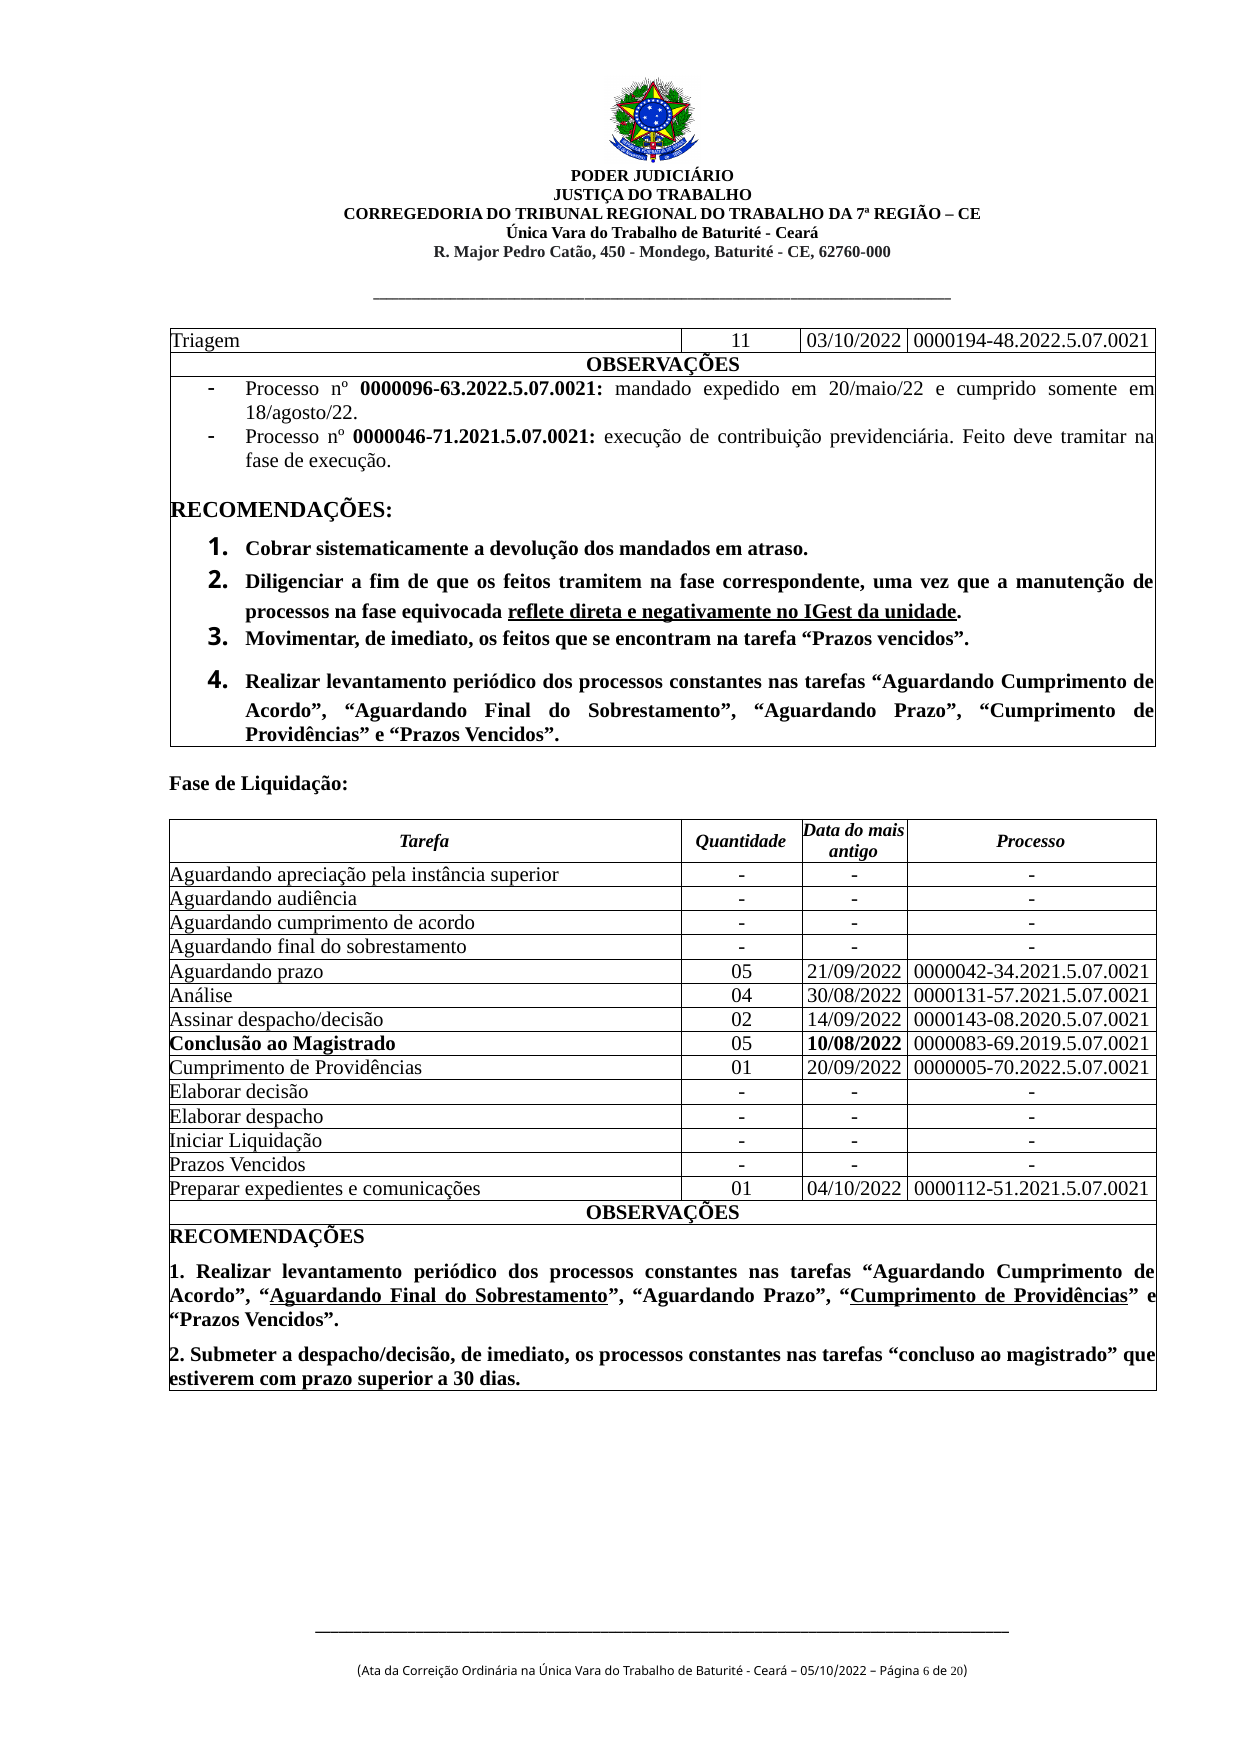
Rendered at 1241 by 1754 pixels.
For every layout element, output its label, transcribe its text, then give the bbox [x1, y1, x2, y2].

table_cell 0000143-08.2020.5.07.0021 [908, 1008, 1156, 1031]
table_cell - [803, 887, 907, 910]
table_cell - [682, 863, 802, 886]
table_header Processo [908, 820, 1156, 862]
table_cell 04/10/2022 [803, 1177, 907, 1200]
table_cell Aguardando final do sobrestamento [170, 935, 681, 958]
table_header Data do mais antigo [803, 820, 907, 862]
table_cell - [908, 1080, 1156, 1103]
table_cell - [803, 1105, 907, 1128]
table_cell Assinar despacho/decisão [170, 1008, 681, 1031]
table_header Quantidade [682, 820, 802, 862]
table_cell Elaborar decisão [170, 1080, 681, 1103]
table_cell - [682, 1080, 802, 1103]
table_cell - [682, 1153, 802, 1176]
table_cell - [908, 911, 1156, 934]
table_cell 0000042-34.2021.5.07.0021 [908, 960, 1156, 983]
table_cell - [908, 887, 1156, 910]
table_cell RECOMENDAÇÕES 1. Realizar levantamento periódico dos processos constantes nas tarefas “Aguardando Cumprimento de Acordo”, “Aguardando Final do Sobrestamento”, “Aguardando Prazo”, “Cumprimento de Providências” e “Prazos Vencidos”. 2. Submeter a despacho/decisão, de imediato, os processos constantes nas tarefas “concluso ao magistrado” que estiverem com prazo superior a 30 dias. [170, 1225, 1156, 1390]
table_cell Cumprimento de Providências [170, 1056, 681, 1079]
table_cell Aguardando prazo [170, 960, 681, 983]
table_cell 20/09/2022 [803, 1056, 907, 1079]
table_cell Prazos Vencidos [170, 1153, 681, 1176]
table_cell - [908, 1153, 1156, 1176]
table_cell Aguardando apreciação pela instância superior [170, 863, 681, 886]
table_cell - [682, 935, 802, 958]
table_cell - [803, 1080, 907, 1103]
table_cell - [803, 911, 907, 934]
table_cell Triagem [171, 329, 681, 352]
table_cell 21/09/2022 [803, 960, 907, 983]
table_cell Elaborar despacho [170, 1105, 681, 1128]
text Fase de Liquidação: [169, 771, 1155, 794]
table_cell 04 [682, 984, 802, 1007]
table_cell 0000112-51.2021.5.07.0021 [908, 1177, 1156, 1200]
table_cell 0000005-70.2022.5.07.0021 [908, 1056, 1156, 1079]
table_cell - [908, 935, 1156, 958]
table_cell - [803, 1153, 907, 1176]
table_cell 05 [682, 1032, 802, 1055]
table_cell - [682, 1105, 802, 1128]
table_cell - [682, 887, 802, 910]
table_cell 0000194-48.2022.5.07.0021 [908, 329, 1155, 352]
table_cell OBSERVAÇÕES [171, 353, 1155, 376]
table_cell 0000083-69.2019.5.07.0021 [908, 1032, 1156, 1055]
table_cell - [908, 863, 1156, 886]
table_cell Iniciar Liquidação [170, 1129, 681, 1152]
table_cell 01 [682, 1056, 802, 1079]
table_cell - [803, 1129, 907, 1152]
table_cell OBSERVAÇÕES [170, 1201, 1156, 1224]
table_cell 02 [682, 1008, 802, 1031]
table_cell - [908, 1105, 1156, 1128]
table_cell 11 [682, 329, 800, 352]
table_cell Processo nº 0000096-63.2022.5.07.0021: mandado expedido em 20/maio/22 e cumprido somente em 18/agosto/22. Processo nº 0000046-71.2021.5.07.0021: execução de contribuição previdenciária. Feito deve tramitar na fase de execução. RECOMENDAÇÕES: Cobrar sistematicamente a devolução dos mandados em atraso. Diligenciar a fim de que os feitos tramitem na fase correspondente, uma vez que a manutenção de processos na fase equivocada reflete direta e negativamente no IGest da unidade. Movimentar, de imediato, os feitos que se encontram na tarefa “Prazos vencidos”. Realizar levantamento periódico dos processos constantes nas tarefas “Aguardando Cumprimento de Acordo”, “Aguardando Final do Sobrestamento”, “Aguardando Prazo”, “Cumprimento de Providências” e “Prazos Vencidos”. [171, 377, 1155, 746]
table_cell 01 [682, 1177, 802, 1200]
table_cell - [908, 1129, 1156, 1152]
picture [604, 75, 700, 164]
table_cell Conclusão ao Magistrado [170, 1032, 681, 1055]
table_cell Aguardando audiência [170, 887, 681, 910]
table_cell Aguardando cumprimento de acordo [170, 911, 681, 934]
table_cell 30/08/2022 [803, 984, 907, 1007]
table_cell Análise [170, 984, 681, 1007]
table_cell - [682, 1129, 802, 1152]
table_cell 10/08/2022 [803, 1032, 907, 1055]
table_cell Preparar expedientes e comunicações [170, 1177, 681, 1200]
table_cell - [803, 935, 907, 958]
table_cell 03/10/2022 [801, 329, 907, 352]
table_header Tarefa [170, 820, 681, 862]
table_cell 0000131-57.2021.5.07.0021 [908, 984, 1156, 1007]
table_cell 05 [682, 960, 802, 983]
table_cell - [682, 911, 802, 934]
table_cell - [803, 863, 907, 886]
table_cell 14/09/2022 [803, 1008, 907, 1031]
